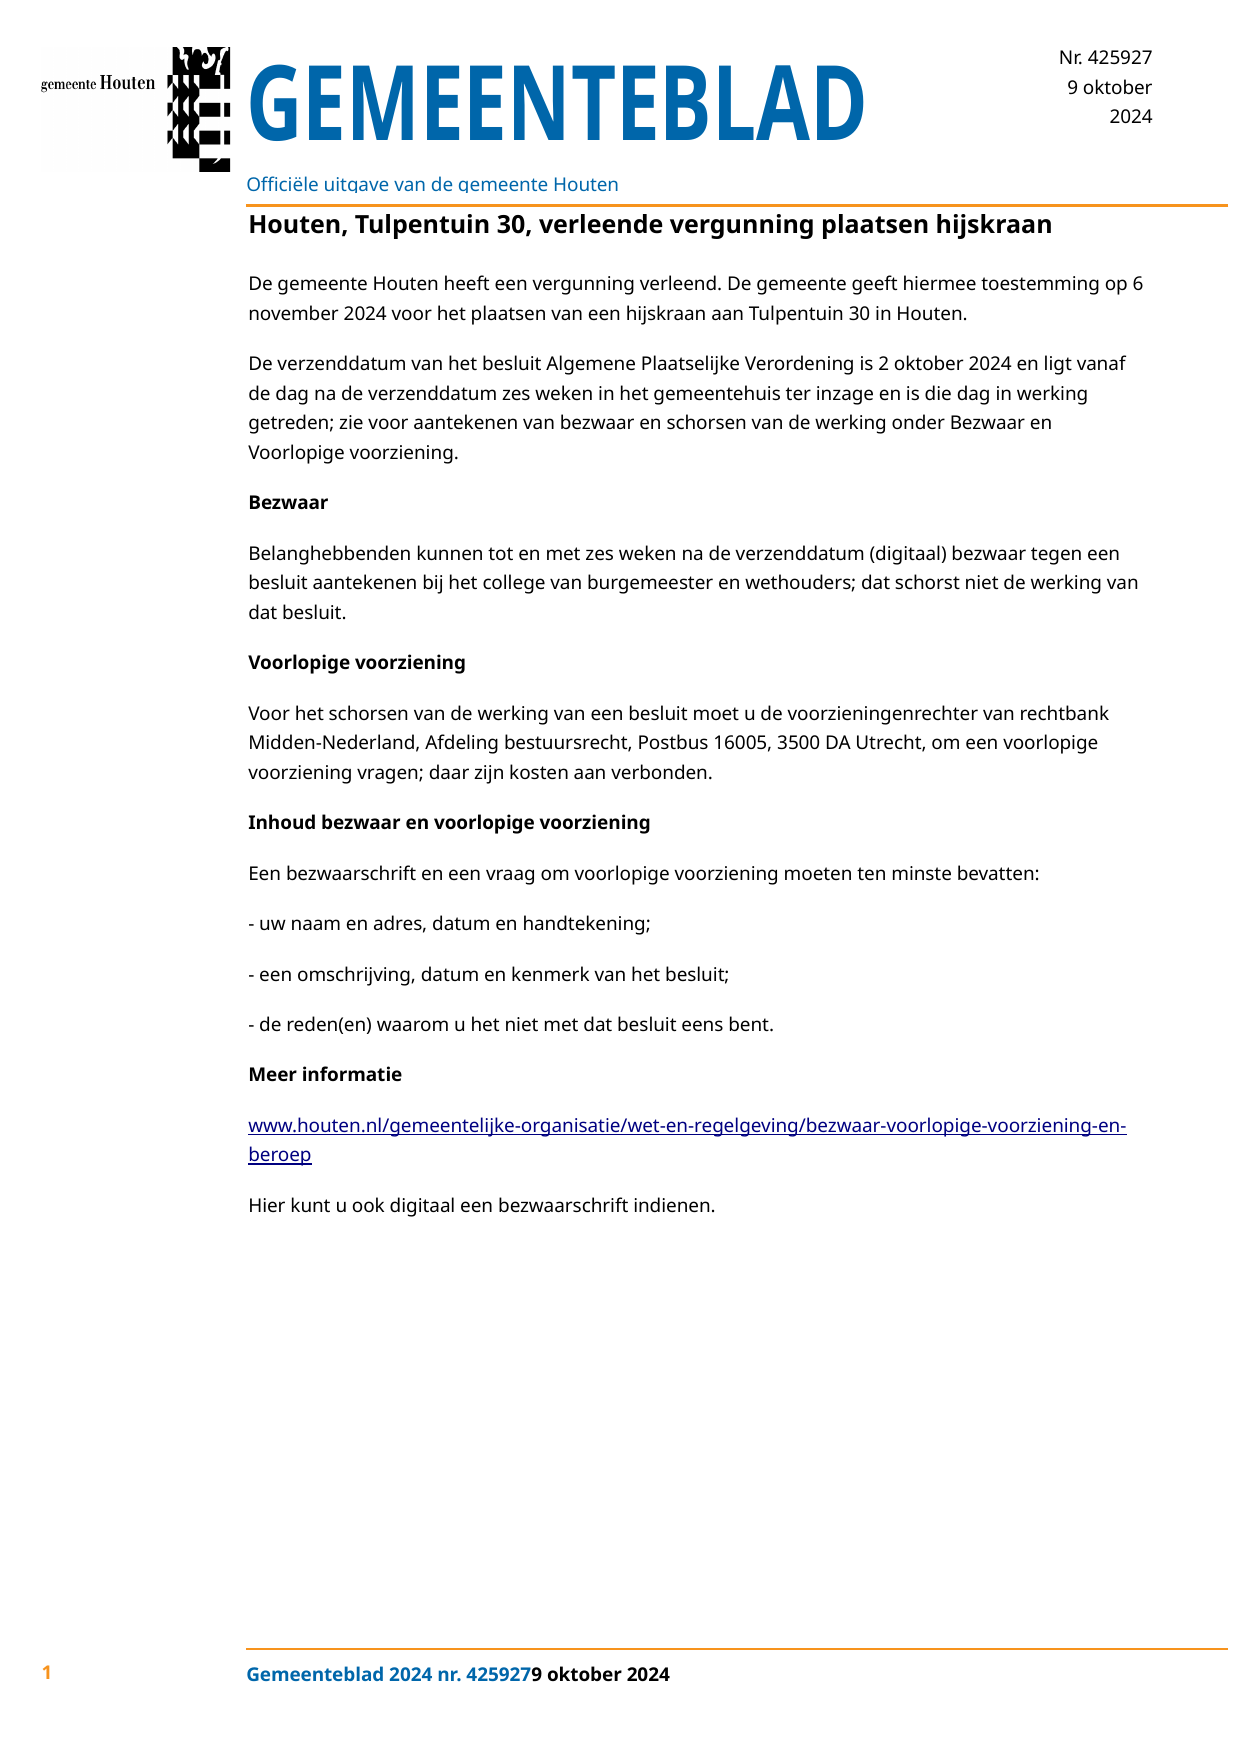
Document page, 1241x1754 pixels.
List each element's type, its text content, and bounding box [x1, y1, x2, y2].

text Voor het schorsen van de werking van een besluit moet u de voorzieningenrechter van rechtbank Midden-Nederland, Afdeling bestuursrecht, Postbus 16005, 3500 DA Utrecht, om een voorlopige voorziening vragen; daar zijn kosten aan verbonden. [248, 700, 1152, 785]
text - de reden(en) waarom u het niet met dat besluit eens bent. [248, 1011, 1152, 1037]
text Belanghebbenden kunnen tot en met zes weken na de verzenddatum (digitaal) bezwaar tegen een besluit aantekenen bij het college van burgemeester en wethouders; dat schorst niet de werking van dat besluit. [248, 540, 1152, 625]
text De verzenddatum van het besluit Algemene Plaatselijke Verordening is 2 oktober 2024 en ligt vanaf de dag na de verzenddatum zes weken in het gemeentehuis ter inzage en is die dag in werking getreden; zie voor aantekenen van bezwaar en schorsen van de werking onder Bezwaar en Voorlopige voorziening. [248, 350, 1152, 465]
text Inhoud bezwaar en voorlopige voorziening [248, 809, 1152, 835]
text Houten, Tulpentuin 30, verleende vergunning plaatsen hijskraan [248, 207, 1152, 241]
text Een bezwaarschrift en een vraag om voorlopige voorziening moeten ten minste bevatten: [248, 860, 1152, 886]
text Bezwaar [248, 489, 1152, 515]
text - een omschrijving, datum en kenmerk van het besluit; [248, 961, 1152, 986]
text De gemeente Houten heeft een vergunning verleend. De gemeente geeft hiermee toestemming op 6 november 2024 voor het plaatsen van een hijskraan aan Tulpentuin 30 in Houten. [248, 270, 1152, 326]
text - uw naam en adres, datum en handtekening; [248, 910, 1152, 936]
picture [41, 47, 231, 172]
text www.houten.nl/gemeentelijke-organisatie/wet-en-regelgeving/bezwaar-voorlopige-voorziening-en-beroep [248, 1112, 1152, 1167]
text Hier kunt u ook digitaal een bezwaarschrift indienen. [248, 1192, 1152, 1218]
text Voorlopige voorziening [248, 649, 1152, 675]
text Meer informatie [248, 1062, 1152, 1087]
